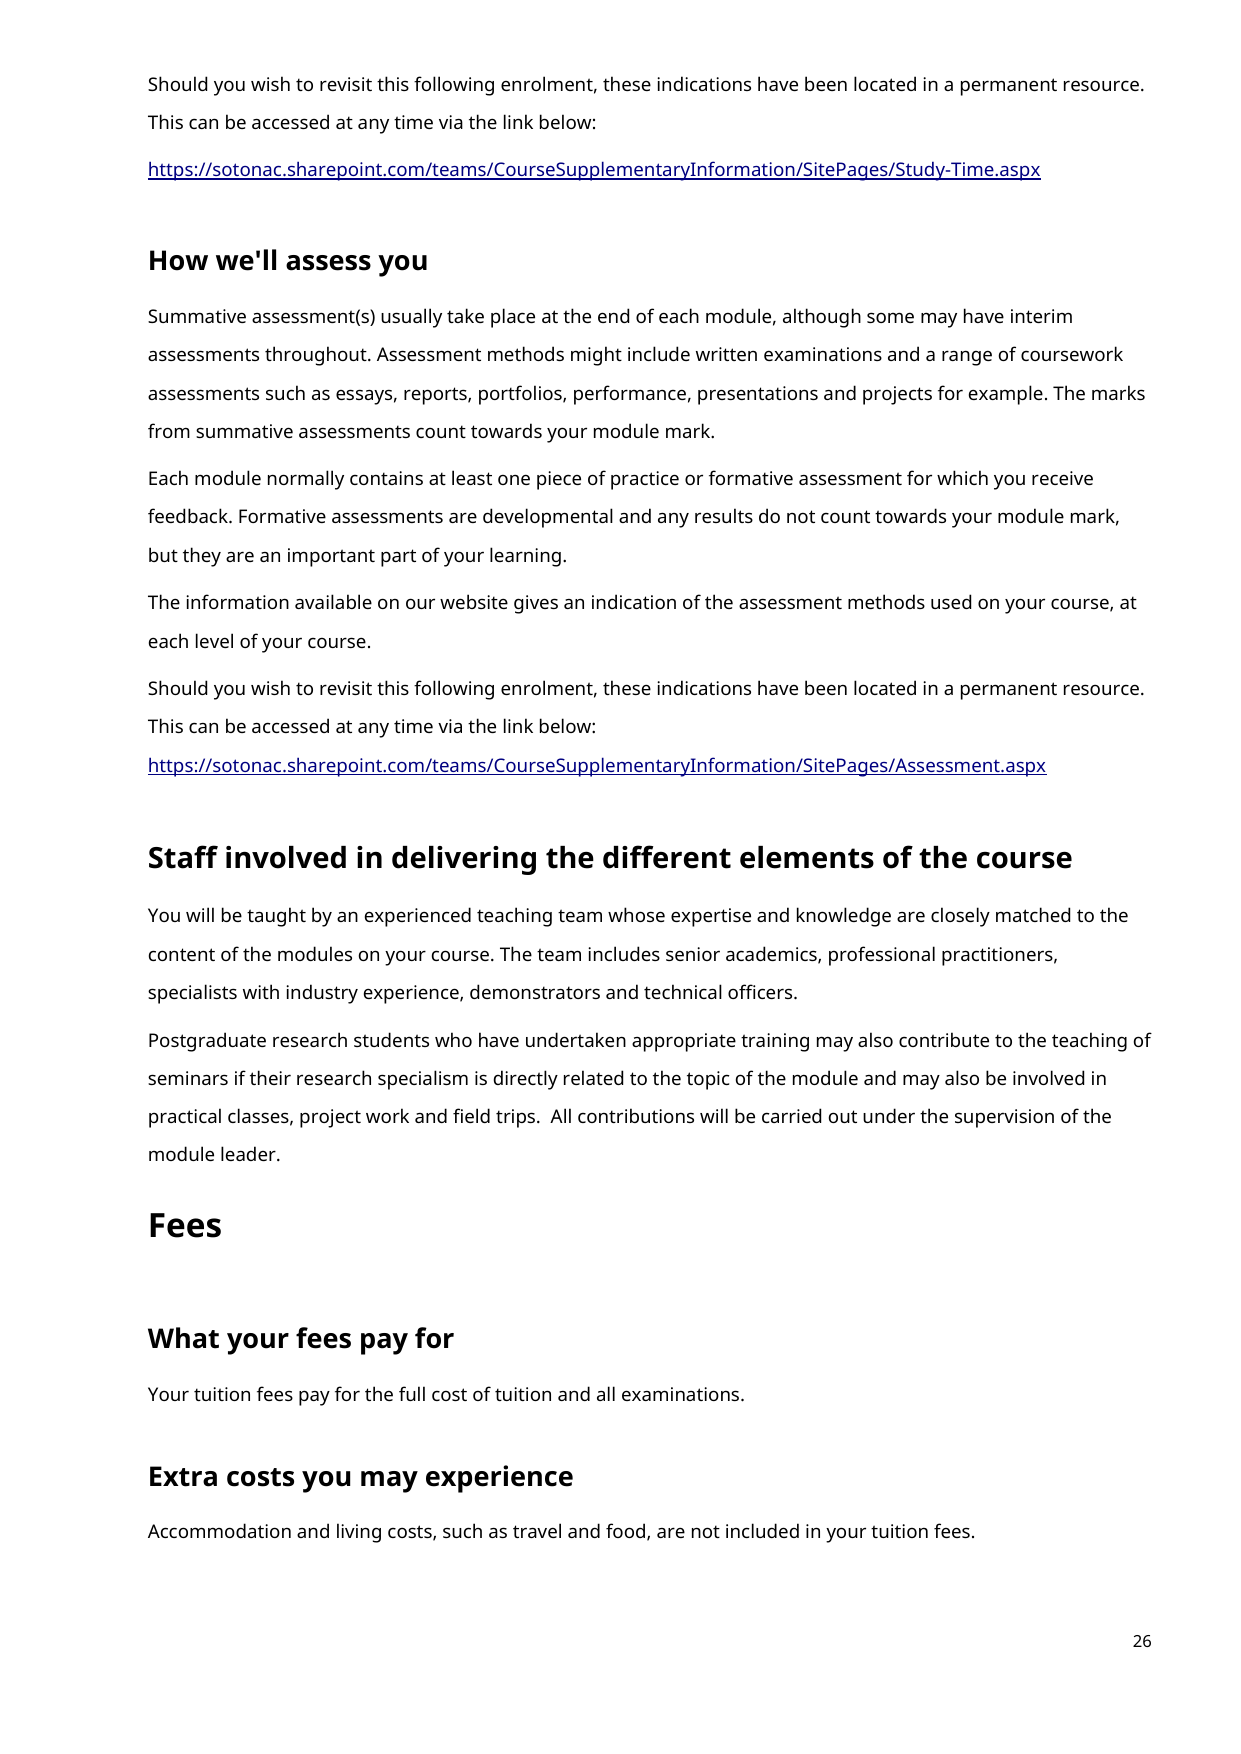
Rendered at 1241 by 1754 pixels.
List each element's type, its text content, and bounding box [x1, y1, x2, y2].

subtitle Extra costs you may experience [148, 1457, 1152, 1494]
text The information available on our website gives an indication of the assessment methods used on your course, at each level of your course. [148, 590, 1152, 653]
text Should you wish to revisit this following enrolment, these indications have been located in a permanent resource. This can be accessed at any time via the link below: https://sotonac.sharepoint.com/teams/CourseSupplementaryInformation/SitePages/Assessment.aspx [148, 676, 1152, 777]
subtitle Staff involved in delivering the different elements of the course [148, 837, 1152, 877]
text Postgraduate research students who have undertaken appropriate training may also contribute to the teaching of seminars if their research specialism is directly related to the topic of the module and may also be involved in practical classes, project work and field trips. All contributions will be carried out under the supervision of the module leader. [148, 1027, 1152, 1167]
subtitle What your fees pay for [148, 1320, 1152, 1357]
text https://sotonac.sharepoint.com/teams/CourseSupplementaryInformation/SitePages/Study-Time.aspx [148, 157, 1152, 182]
text Accommodation and living costs, such as travel and food, are not included in your tuition fees. [148, 1519, 1152, 1544]
text You will be taught by an experienced teaching team whose expertise and knowledge are closely matched to the content of the modules on your course. The team includes senior academics, professional practitioners, specialists with industry experience, demonstrators and technical officers. [148, 903, 1152, 1005]
text Summative assessment(s) usually take place at the end of each module, although some may have interim assessments throughout. Assessment methods might include written examinations and a range of coursework assessments such as essays, reports, portfolios, performance, presentations and projects for example. The marks from summative assessments count towards your module mark. [148, 303, 1152, 443]
text Each module normally contains at least one piece of practice or formative assessment for which you receive feedback. Formative assessments are developmental and any results do not count towards your module mark, but they are an important part of your learning. [148, 466, 1152, 568]
subtitle Fees [148, 1202, 1152, 1247]
subtitle How we'll assess you [148, 242, 1152, 279]
text Your tuition fees pay for the full cost of tuition and all examinations. [148, 1381, 1152, 1407]
text Should you wish to revisit this following enrolment, these indications have been located in a permanent resource. This can be accessed at any time via the link below: [148, 71, 1152, 134]
